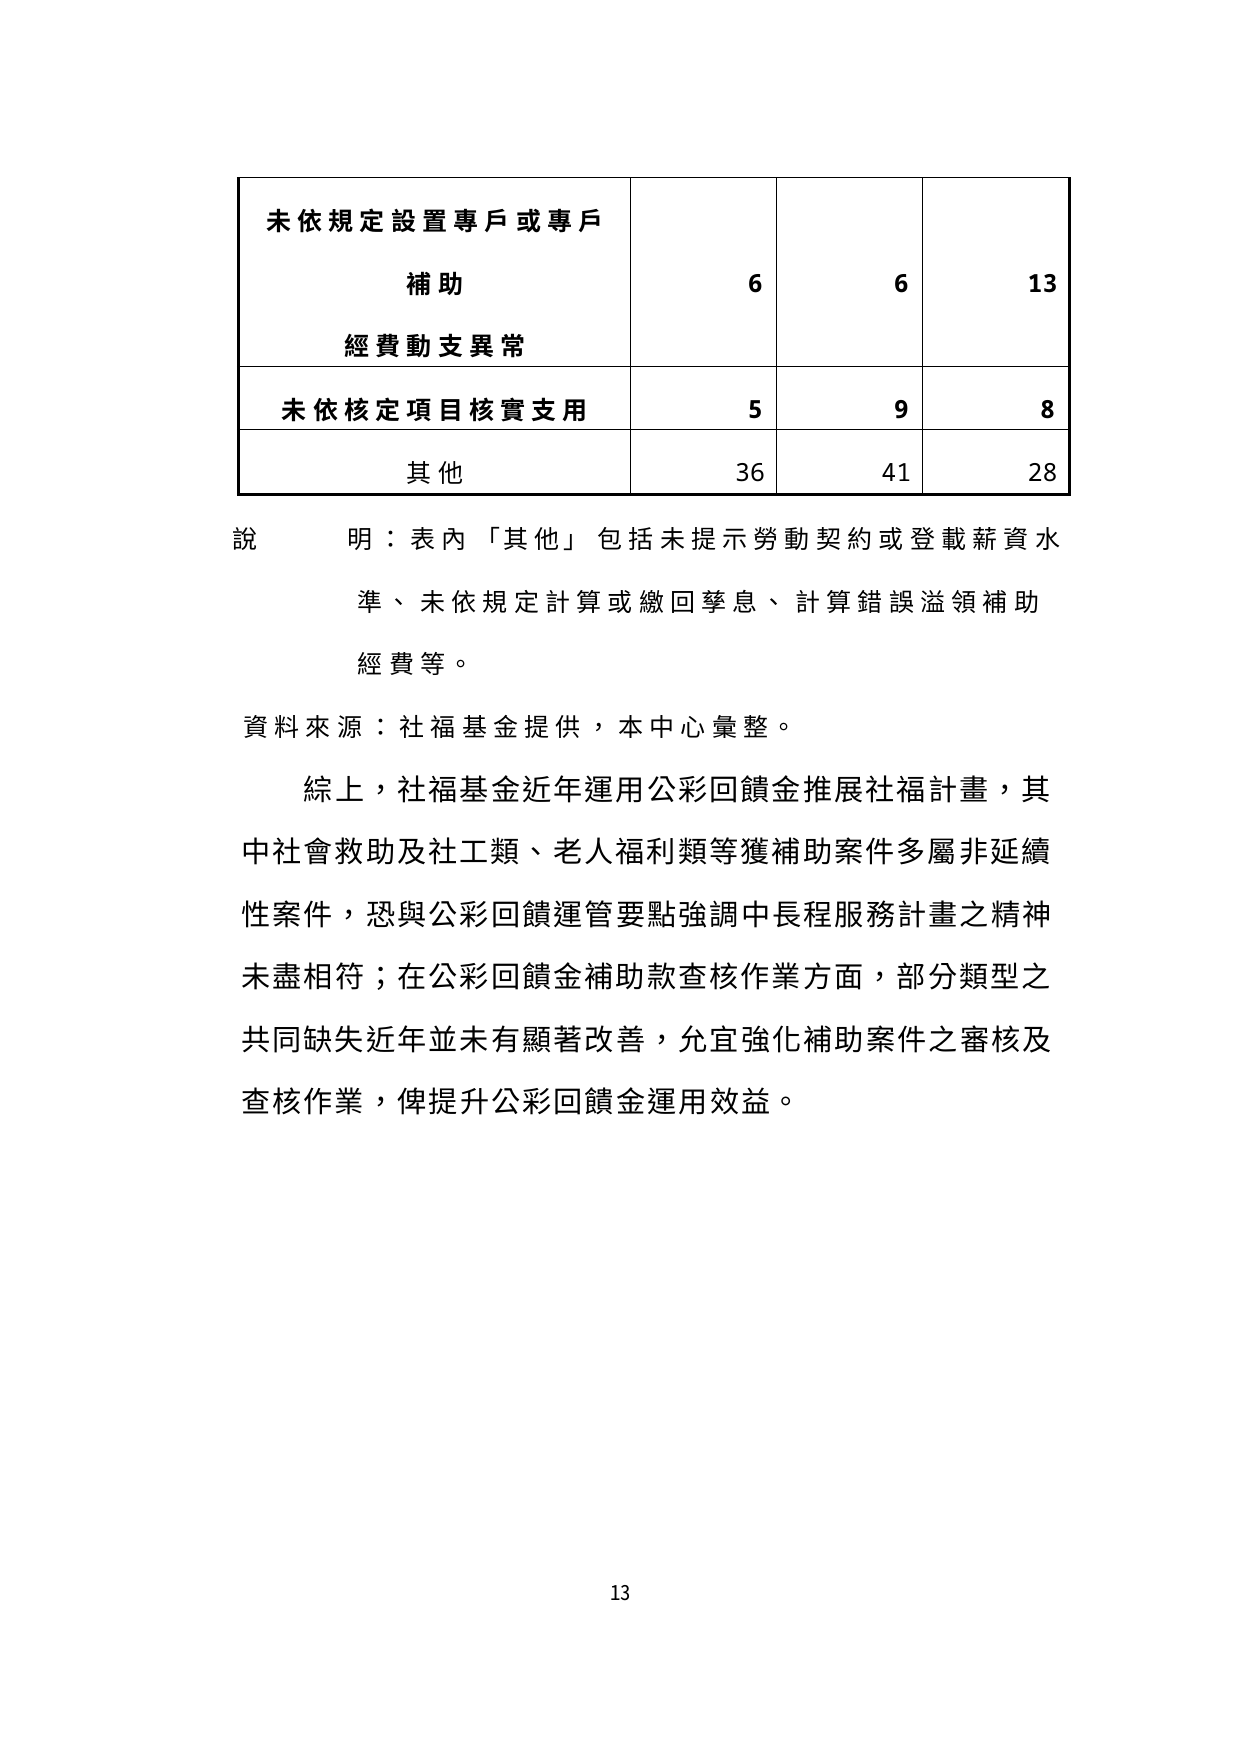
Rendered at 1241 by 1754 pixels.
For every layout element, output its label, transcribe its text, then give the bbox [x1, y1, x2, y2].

table_cell 36 [631, 430, 776, 493]
table_cell 13 [923, 178, 1068, 366]
table_cell 9 [777, 367, 922, 429]
table_cell 其他 [240, 430, 630, 493]
table_cell 5 [631, 367, 776, 429]
table_cell 28 [923, 430, 1068, 493]
table_cell 41 [777, 430, 922, 493]
text 綜上，社福基金近年運用公彩回饋金推展社福計畫，其中社會救助及社工類、老人福利類等獲補助案件多屬非延續性案件，恐與公彩回饋運管要點強調中長程服務計畫之精神未盡相符；在公彩回饋金補助款查核作業方面，部分類型之共同缺失近年並未有顯著改善，允宜強化補助案件之審核及查核作業，俾提升公彩回饋金運用效益。 [236, 746, 1063, 1121]
text 說 明：表內「其他」包括未提示勞動契約或登載薪資水準、未依規定計算或繳回孳息、計算錯誤溢領補助經費等。 [198, 496, 1063, 683]
table_cell 未依核定項目核實支用 [240, 367, 630, 429]
table_cell 6 [777, 178, 922, 366]
table_cell 6 [631, 178, 776, 366]
text 資料來源：社福基金提供，本中心彙整。 [177, 683, 1063, 746]
table_cell 8 [923, 367, 1068, 429]
table_cell 未依規定設置專戶或專戶補助 經費動支異常 [240, 178, 630, 366]
